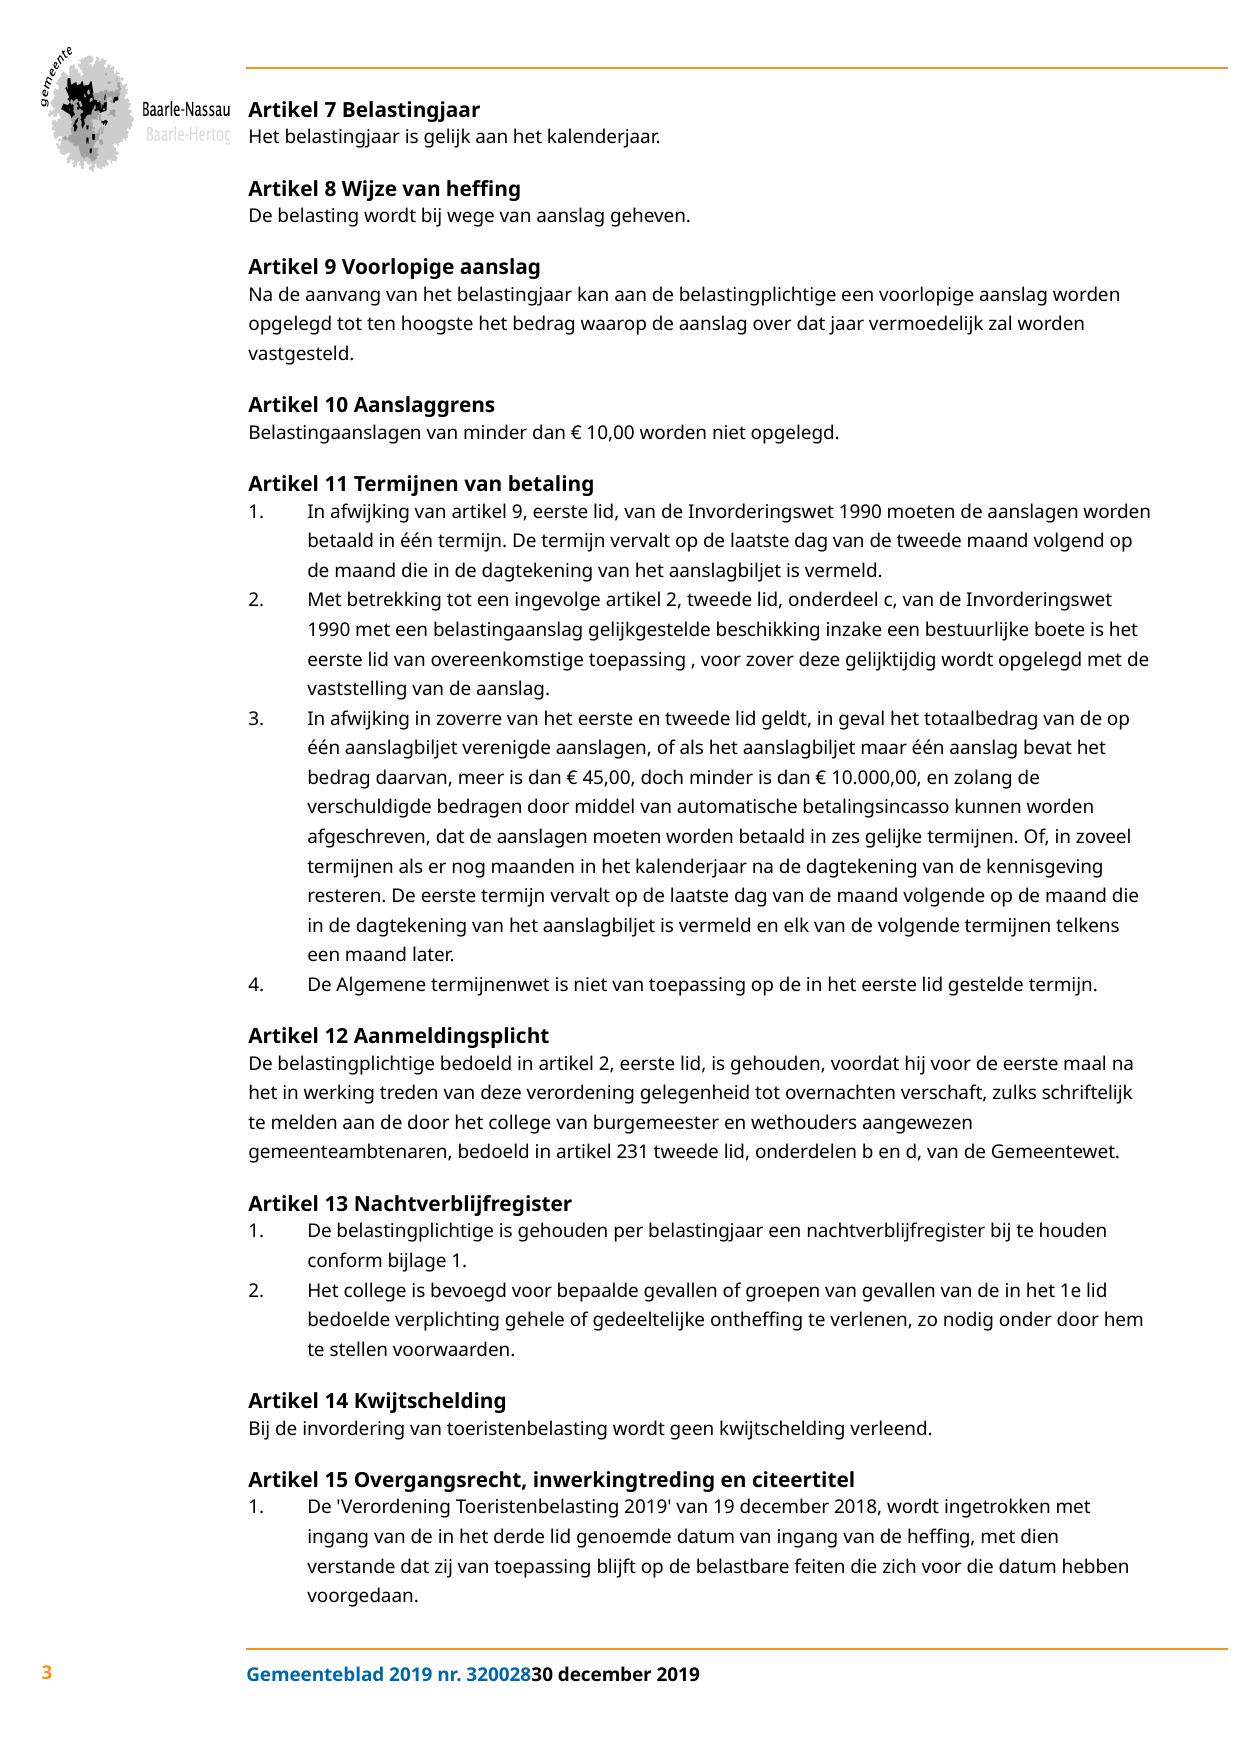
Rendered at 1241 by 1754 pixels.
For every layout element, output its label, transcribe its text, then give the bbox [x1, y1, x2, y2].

list De 'Verordening Toeristenbelasting 2019' van 19 december 2018, wordt ingetrokken met ingang van de in het derde lid genoemde datum van ingang van de heffing, met dien verstande dat zij van toepassing blijft op de belastbare feiten die zich voor die datum hebben voorgedaan. [248, 1494, 1152, 1608]
text Artikel 13 Nachtverblijfregister [248, 1189, 1152, 1218]
text Bij de invordering van toeristenbelasting wordt geen kwijtschelding verleend. [248, 1415, 1152, 1441]
text Artikel 12 Aanmeldingsplicht [248, 1022, 1152, 1050]
text Belastingaanslagen van minder dan € 10,00 worden niet opgelegd. [248, 419, 1152, 445]
text Artikel 15 Overgangsrecht, inwerkingtreding en citeertitel [248, 1465, 1152, 1494]
text Na de aanvang van het belastingjaar kan aan de belastingplichtige een voorlopige aanslag worden opgelegd tot ten hoogste het bedrag waarop de aanslag over dat jaar vermoedelijk zal worden vastgesteld. [248, 281, 1152, 366]
list De belastingplichtige is gehouden per belastingjaar een nachtverblijfregister bij te houden conform bijlage 1. [248, 1218, 1152, 1273]
list In afwijking in zoverre van het eerste en tweede lid geldt, in geval het totaalbedrag van de op één aanslagbiljet verenigde aanslagen, of als het aanslagbiljet maar één aanslag bevat het bedrag daarvan, meer is dan € 45,00, doch minder is dan € 10.000,00, en zolang de verschuldigde bedragen door middel van automatische betalingsincasso kunnen worden afgeschreven, dat de aanslagen moeten worden betaald in zes gelijke termijnen. Of, in zoveel termijnen als er nog maanden in het kalenderjaar na de dagtekening van de kennisgeving resteren. De eerste termijn vervalt op de laatste dag van de maand volgende op de maand die in de dagtekening van het aanslagbiljet is vermeld en elk van de volgende termijnen telkens een maand later. [248, 705, 1152, 967]
list Met betrekking tot een ingevolge artikel 2, tweede lid, onderdeel c, van de Invorderingswet 1990 met een belastingaanslag gelijkgestelde beschikking inzake een bestuurlijke boete is het eerste lid van overeenkomstige toepassing , voor zover deze gelijktijdig wordt opgelegd met de vaststelling van de aanslag. [248, 587, 1152, 701]
text Het belastingjaar is gelijk aan het kalenderjaar. [248, 123, 1152, 149]
text Artikel 8 Wijze van heffing [248, 174, 1152, 202]
list De Algemene termijnenwet is niet van toepassing op de in het eerste lid gestelde termijn. [248, 971, 1152, 997]
list Het college is bevoegd voor bepaalde gevallen of groepen van gevallen van de in het 1e lid bedoelde verplichting gehele of gedeeltelijke ontheffing te verlenen, zo nodig onder door hem te stellen voorwaarden. [248, 1277, 1152, 1362]
text Artikel 9 Voorlopige aanslag [248, 252, 1152, 281]
text Artikel 7 Belastingjaar [248, 95, 1152, 123]
text Artikel 10 Aanslaggrens [248, 391, 1152, 419]
picture [41, 47, 231, 172]
list In afwijking van artikel 9, eerste lid, van de Invorderingswet 1990 moeten de aanslagen worden betaald in één termijn. De termijn vervalt op de laatste dag van de tweede maand volgend op de maand die in de dagtekening van het aanslagbiljet is vermeld. [248, 498, 1152, 583]
text De belastingplichtige bedoeld in artikel 2, eerste lid, is gehouden, voordat hij voor de eerste maal na het in werking treden van deze verordening gelegenheid tot overnachten verschaft, zulks schriftelijk te melden aan de door het college van burgemeester en wethouders aangewezen gemeenteambtenaren, bedoeld in artikel 231 tweede lid, onderdelen b en d, van de Gemeentewet. [248, 1050, 1152, 1164]
text De belasting wordt bij wege van aanslag geheven. [248, 202, 1152, 228]
text Artikel 14 Kwijtschelding [248, 1386, 1152, 1415]
text Artikel 11 Termijnen van betaling [248, 469, 1152, 498]
